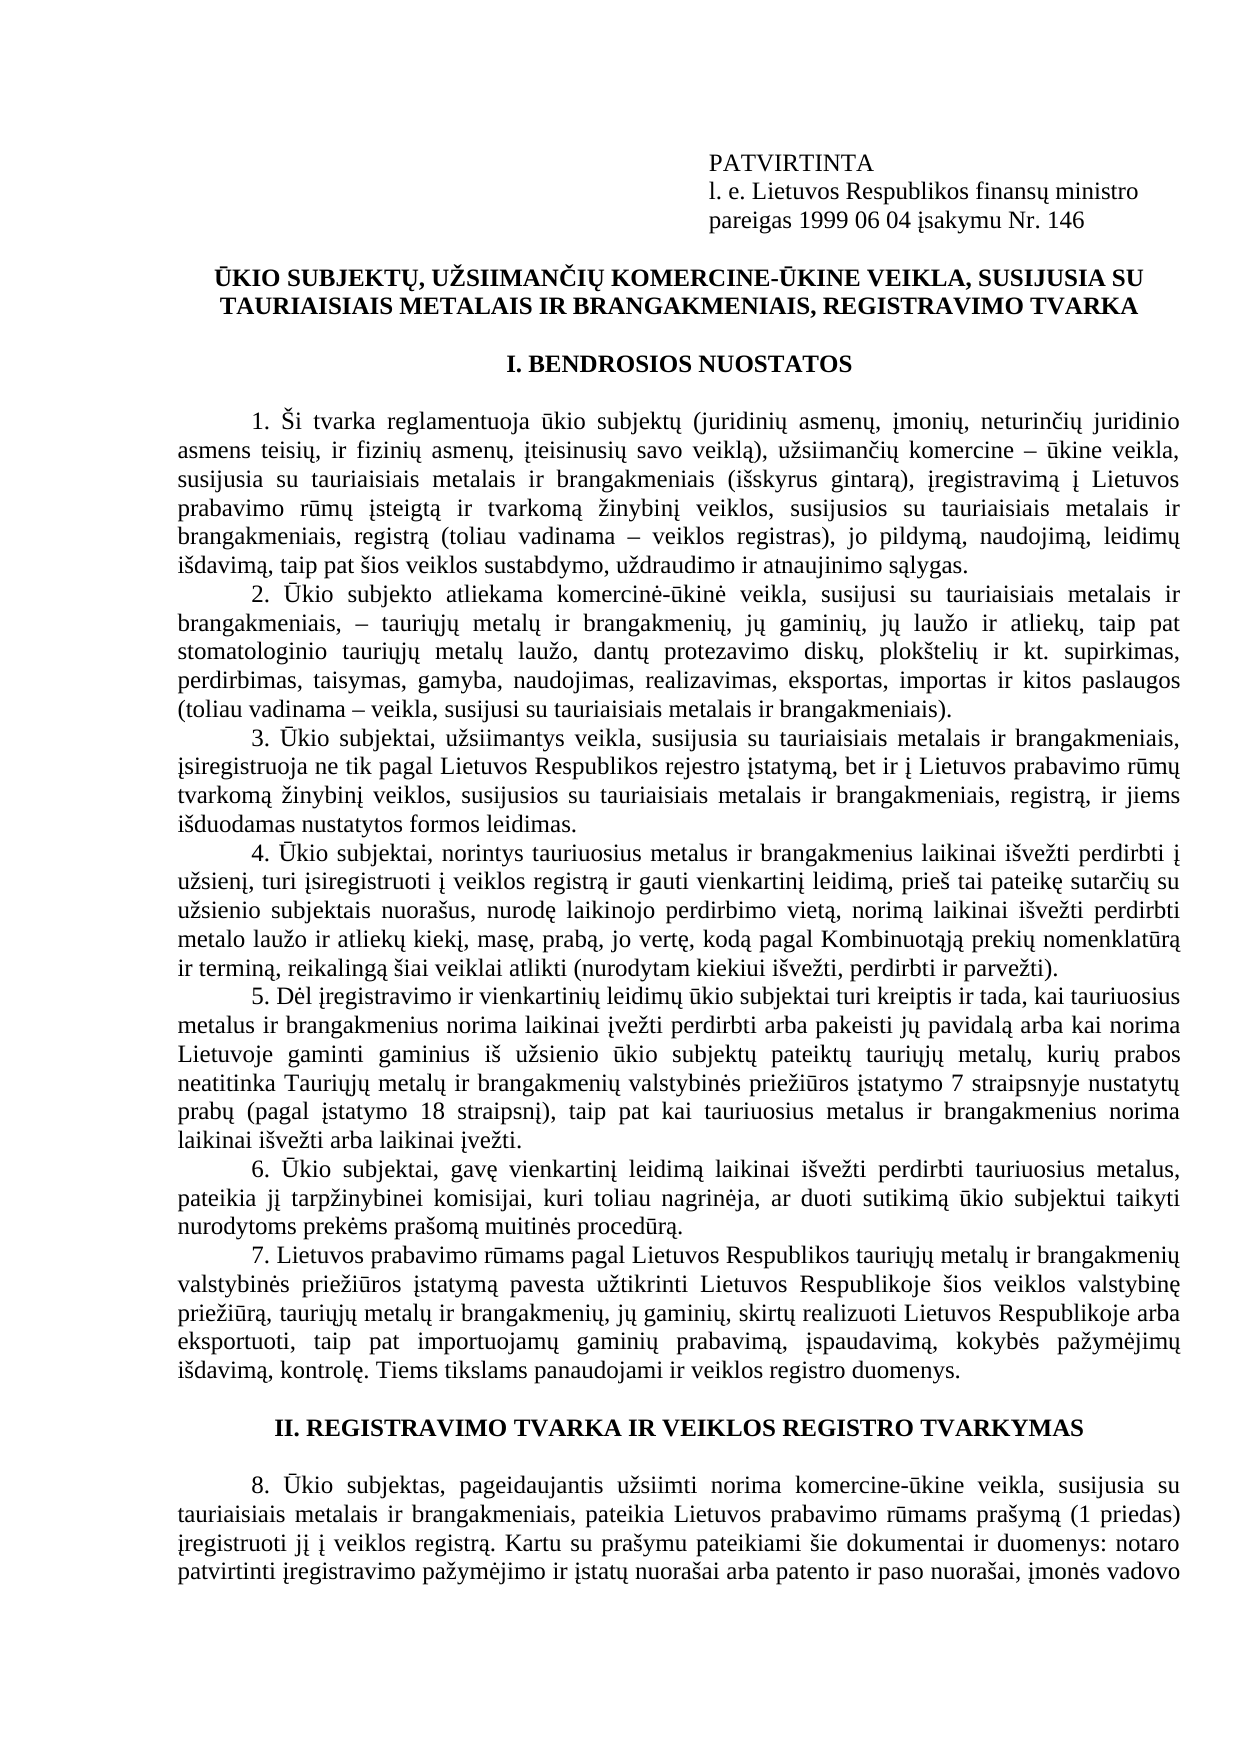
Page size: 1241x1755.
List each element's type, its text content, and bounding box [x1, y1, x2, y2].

text II. REGISTRAVIMO TVARKA IR VEIKLOS REGISTRO TVARKYMAS [177, 1413, 1181, 1441]
text 8. Ūkio subjektas, pageidaujantis užsiimti norima komercine-ūkine veikla, susijusia su tauriaisiais metalais ir brangakmeniais, pateikia Lietuvos prabavimo rūmams prašymą (1 priedas) įregistruoti jį į veiklos registrą. Kartu su prašymu pateikiami šie dokumentai ir duomenys: notaro patvirtinti įregistravimo pažymėjimo ir įstatų nuorašai arba patento ir paso nuorašai, įmonės vadovo [177, 1470, 1181, 1585]
text 1. Ši tvarka reglamentuoja ūkio subjektų (juridinių asmenų, įmonių, neturinčių juridinio asmens teisių, ir fizinių asmenų, įteisinusių savo veiklą), užsiimančių komercine – ūkine veikla, susijusia su tauriaisiais metalais ir brangakmeniais (išskyrus gintarą), įregistravimą į Lietuvos prabavimo rūmų įsteigtą ir tvarkomą žinybinį veiklos, susijusios su tauriaisiais metalais ir brangakmeniais, registrą (toliau vadinama – veiklos registras), jo pildymą, naudojimą, leidimų išdavimą, taip pat šios veiklos sustabdymo, uždraudimo ir atnaujinimo sąlygas. [177, 406, 1181, 579]
text 3. Ūkio subjektai, užsiimantys veikla, susijusia su tauriaisiais metalais ir brangakmeniais, įsiregistruoja ne tik pagal Lietuvos Respublikos rejestro įstatymą, bet ir į Lietuvos prabavimo rūmų tvarkomą žinybinį veiklos, susijusios su tauriaisiais metalais ir brangakmeniais, registrą, ir jiems išduodamas nustatytos formos leidimas. [177, 723, 1181, 838]
text ŪKIO SUBJEKTŲ, UŽSIIMANČIŲ KOMERCINE-ŪKINE VEIKLA, SUSIJUSIA SU TAURIAISIAIS METALAIS IR BRANGAKMENIAIS, REGISTRAVIMO TVARKA [177, 263, 1181, 320]
text 4. Ūkio subjektai, norintys tauriuosius metalus ir brangakmenius laikinai išvežti perdirbti į užsienį, turi įsiregistruoti į veiklos registrą ir gauti vienkartinį leidimą, prieš tai pateikę sutarčių su užsienio subjektais nuorašus, nurodę laikinojo perdirbimo vietą, norimą laikinai išvežti perdirbti metalo laužo ir atliekų kiekį, masę, prabą, jo vertę, kodą pagal Kombinuotąją prekių nomenklatūrą ir terminą, reikalingą šiai veiklai atlikti (nurodytam kiekiui išvežti, perdirbti ir parvežti). [177, 838, 1181, 981]
text pareigas 1999 06 04 įsakymu Nr. 146 [177, 205, 1181, 234]
text 2. Ūkio subjekto atliekama komercinė-ūkinė veikla, susijusi su tauriaisiais metalais ir brangakmeniais, – tauriųjų metalų ir brangakmenių, jų gaminių, jų laužo ir atliekų, taip pat stomatologinio tauriųjų metalų laužo, dantų protezavimo diskų, plokštelių ir kt. supirkimas, perdirbimas, taisymas, gamyba, naudojimas, realizavimas, eksportas, importas ir kitos paslaugos (toliau vadinama – veikla, susijusi su tauriaisiais metalais ir brangakmeniais). [177, 579, 1181, 723]
text 6. Ūkio subjektai, gavę vienkartinį leidimą laikinai išvežti perdirbti tauriuosius metalus, pateikia jį tarpžinybinei komisijai, kuri toliau nagrinėja, ar duoti sutikimą ūkio subjektui taikyti nurodytoms prekėms prašomą muitinės procedūrą. [177, 1154, 1181, 1240]
text l. e. Lietuvos Respublikos finansų ministro [177, 176, 1181, 205]
text 7. Lietuvos prabavimo rūmams pagal Lietuvos Respublikos tauriųjų metalų ir brangakmenių valstybinės priežiūros įstatymą pavesta užtikrinti Lietuvos Respublikoje šios veiklos valstybinę priežiūrą, tauriųjų metalų ir brangakmenių, jų gaminių, skirtų realizuoti Lietuvos Respublikoje arba eksportuoti, taip pat importuojamų gaminių prabavimą, įspaudavimą, kokybės pažymėjimų išdavimą, kontrolę. Tiems tikslams panaudojami ir veiklos registro duomenys. [177, 1240, 1181, 1384]
text I. BENDROSIOS NUOSTATOS [177, 349, 1181, 378]
text 5. Dėl įregistravimo ir vienkartinių leidimų ūkio subjektai turi kreiptis ir tada, kai tauriuosius metalus ir brangakmenius norima laikinai įvežti perdirbti arba pakeisti jų pavidalą arba kai norima Lietuvoje gaminti gaminius iš užsienio ūkio subjektų pateiktų tauriųjų metalų, kurių prabos neatitinka Tauriųjų metalų ir brangakmenių valstybinės priežiūros įstatymo 7 straipsnyje nustatytų prabų (pagal įstatymo 18 straipsnį), taip pat kai tauriuosius metalus ir brangakmenius norima laikinai išvežti arba laikinai įvežti. [177, 981, 1181, 1154]
text PATVIRTINTA [177, 148, 1181, 176]
